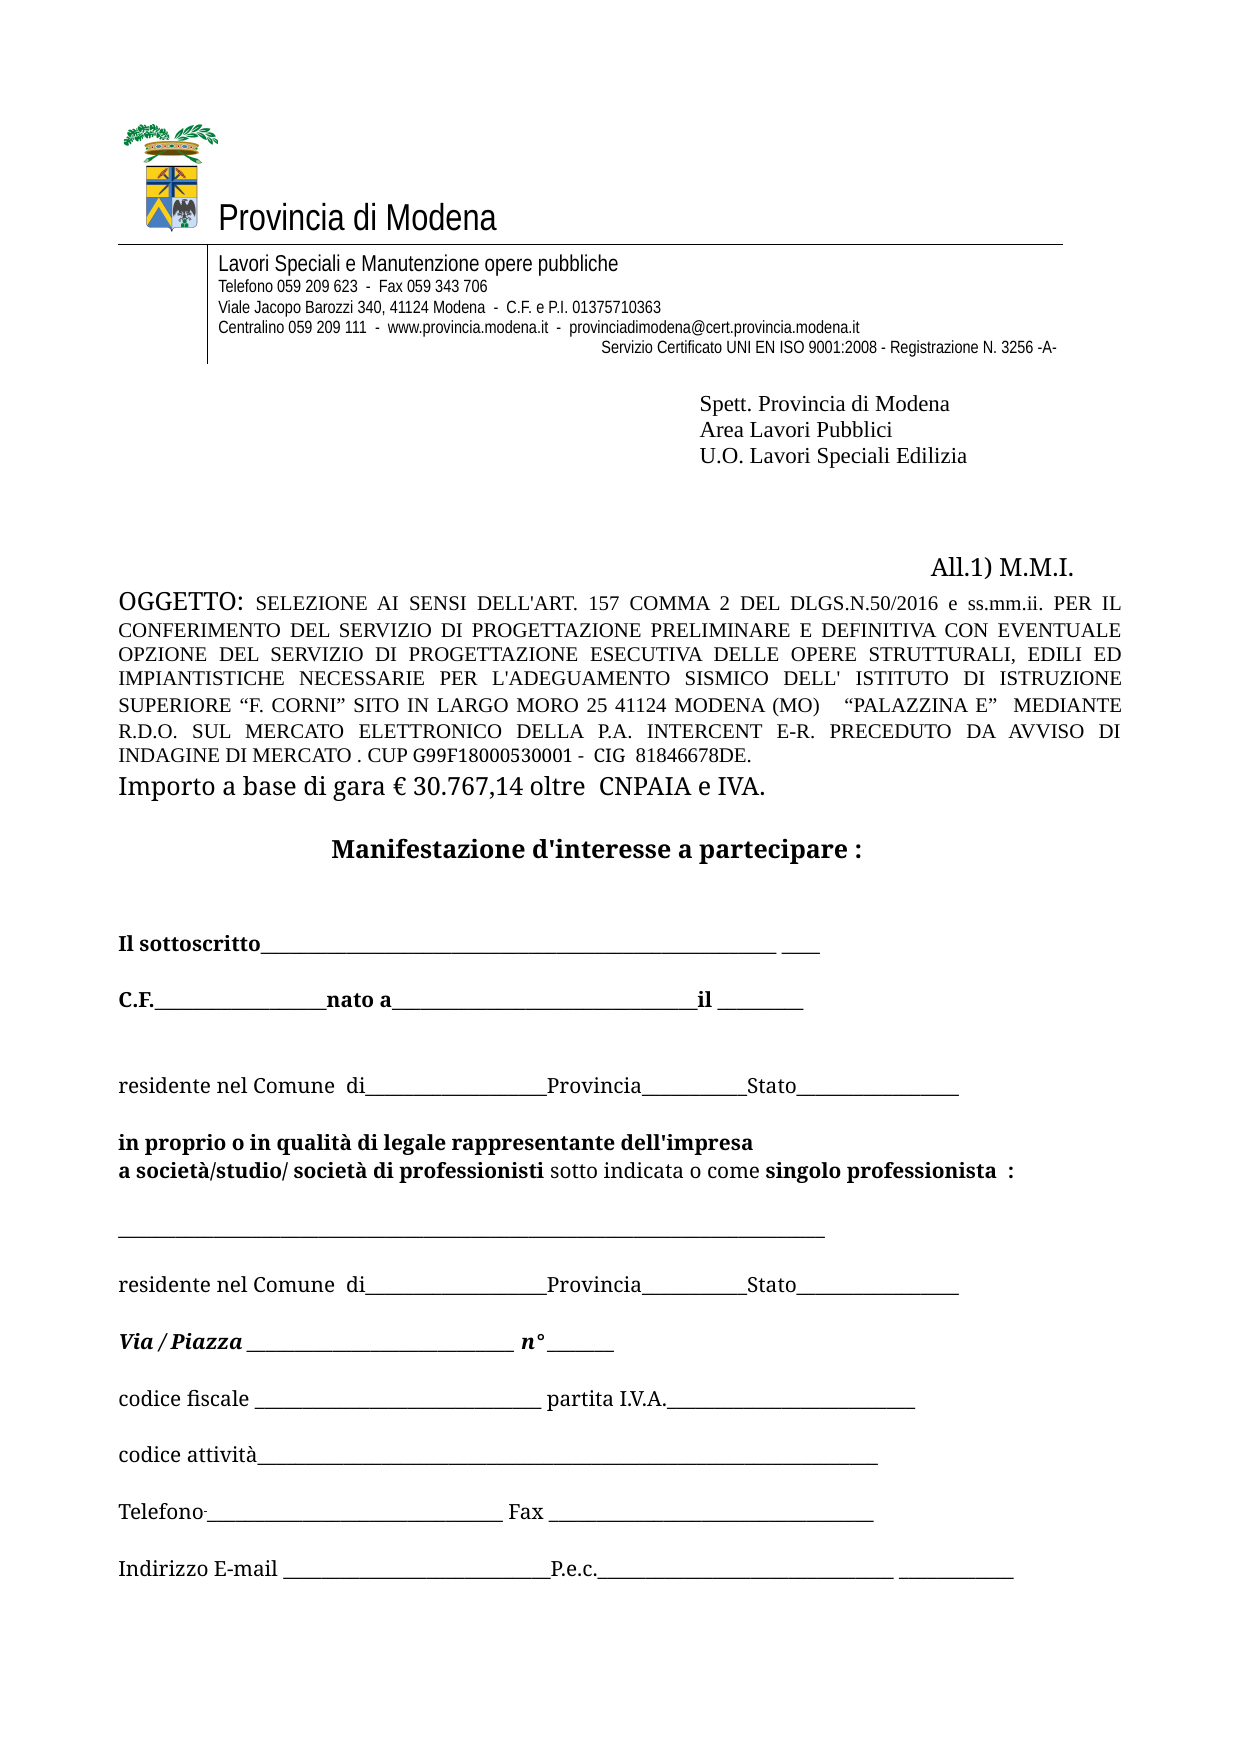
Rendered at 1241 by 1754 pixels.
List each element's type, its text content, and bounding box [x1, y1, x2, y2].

text Area Lavori Pubblici [699, 416, 1122, 442]
table_header [118, 118, 218, 244]
text Manifestazione d'interesse a partecipare : [118, 831, 1122, 866]
text Telefono _______________________________ Fax __________________________________ [118, 1497, 1122, 1526]
subtitle C.F.__________________nato a________________________________il _________ [118, 986, 1122, 1014]
picture [123, 124, 218, 232]
table_cell Lavori Speciali e Manutenzione opere pubbliche Telefono 059 209 623 - Fax 059 343 706 Viale Jacopo Barozzi 340, 41124 Modena - C.F. e P.I. 01375710363 Centralino 059 209 111 - www.provincia.modena.it - provinciadimodena@cert.provincia.modena.it Servizio Certificato UNI EN ISO 9001:2008 - Registrazione N. 3256 -A- [218, 245, 1063, 363]
text U.O. Lavori Speciali Edilizia [699, 442, 1122, 469]
text Via / Piazza ____________________________ n° _______ [118, 1327, 1122, 1355]
text Spett. Provincia di Modena [699, 390, 1122, 416]
text All.1) M.M.I. [118, 550, 1122, 584]
text codice attività_________________________________________________________________ [118, 1441, 1122, 1469]
text __________________________________________________________________________ [118, 1213, 1122, 1242]
text a società/studio/ società di professionisti sotto indicata o come singolo professionista : [118, 1156, 1122, 1185]
table_cell [208, 245, 218, 363]
table_header Provincia di Modena [218, 118, 1063, 244]
text Indirizzo E-mail ____________________________P.e.c._______________________________ ____________ [118, 1554, 1116, 1583]
text Importo a base di gara € 30.767,14 oltre CNPAIA e IVA. [118, 768, 1122, 802]
text residente nel Comune di___________________Provincia___________Stato_________________ [118, 1071, 1122, 1099]
subtitle Il sottoscritto______________________________________________________ ____ [118, 929, 1122, 957]
text in proprio o in qualità di legale rappresentante dell'impresa [118, 1128, 1122, 1156]
text residente nel Comune di___________________Provincia___________Stato_________________ [118, 1270, 1122, 1298]
table_cell [118, 245, 207, 363]
text codice fiscale ______________________________ partita I.V.A.__________________________ [118, 1384, 1122, 1412]
text OGGETTO: SELEZIONE AI SENSI DELL'ART. 157 COMMA 2 DEL DLGS.N.50/2016 e ss.mm.ii. PER IL CONFERIMENTO DEL SERVIZIO DI PROGETTAZIONE PRELIMINARE E DEFINITIVA CON EVENTUALE OPZIONE DEL SERVIZIO DI PROGETTAZIONE ESECUTIVA DELLE OPERE STRUTTURALI, EDILI ED IMPIANTISTICHE NECESSARIE PER L'ADEGUAMENTO SISMICO DELL' ISTITUTO DI ISTRUZIONE SUPERIORE “F. CORNI” SITO IN LARGO MORO 25 41124 MODENA (MO) “PALAZZINA E” MEDIANTE R.D.O. SUL MERCATO ELETTRONICO DELLA P.A. INTERCENT E-R. PRECEDUTO DA AVVISO DI INDAGINE DI MERCATO . CUP G99F18000530001 - CIG 81846678DE. [118, 584, 1122, 768]
